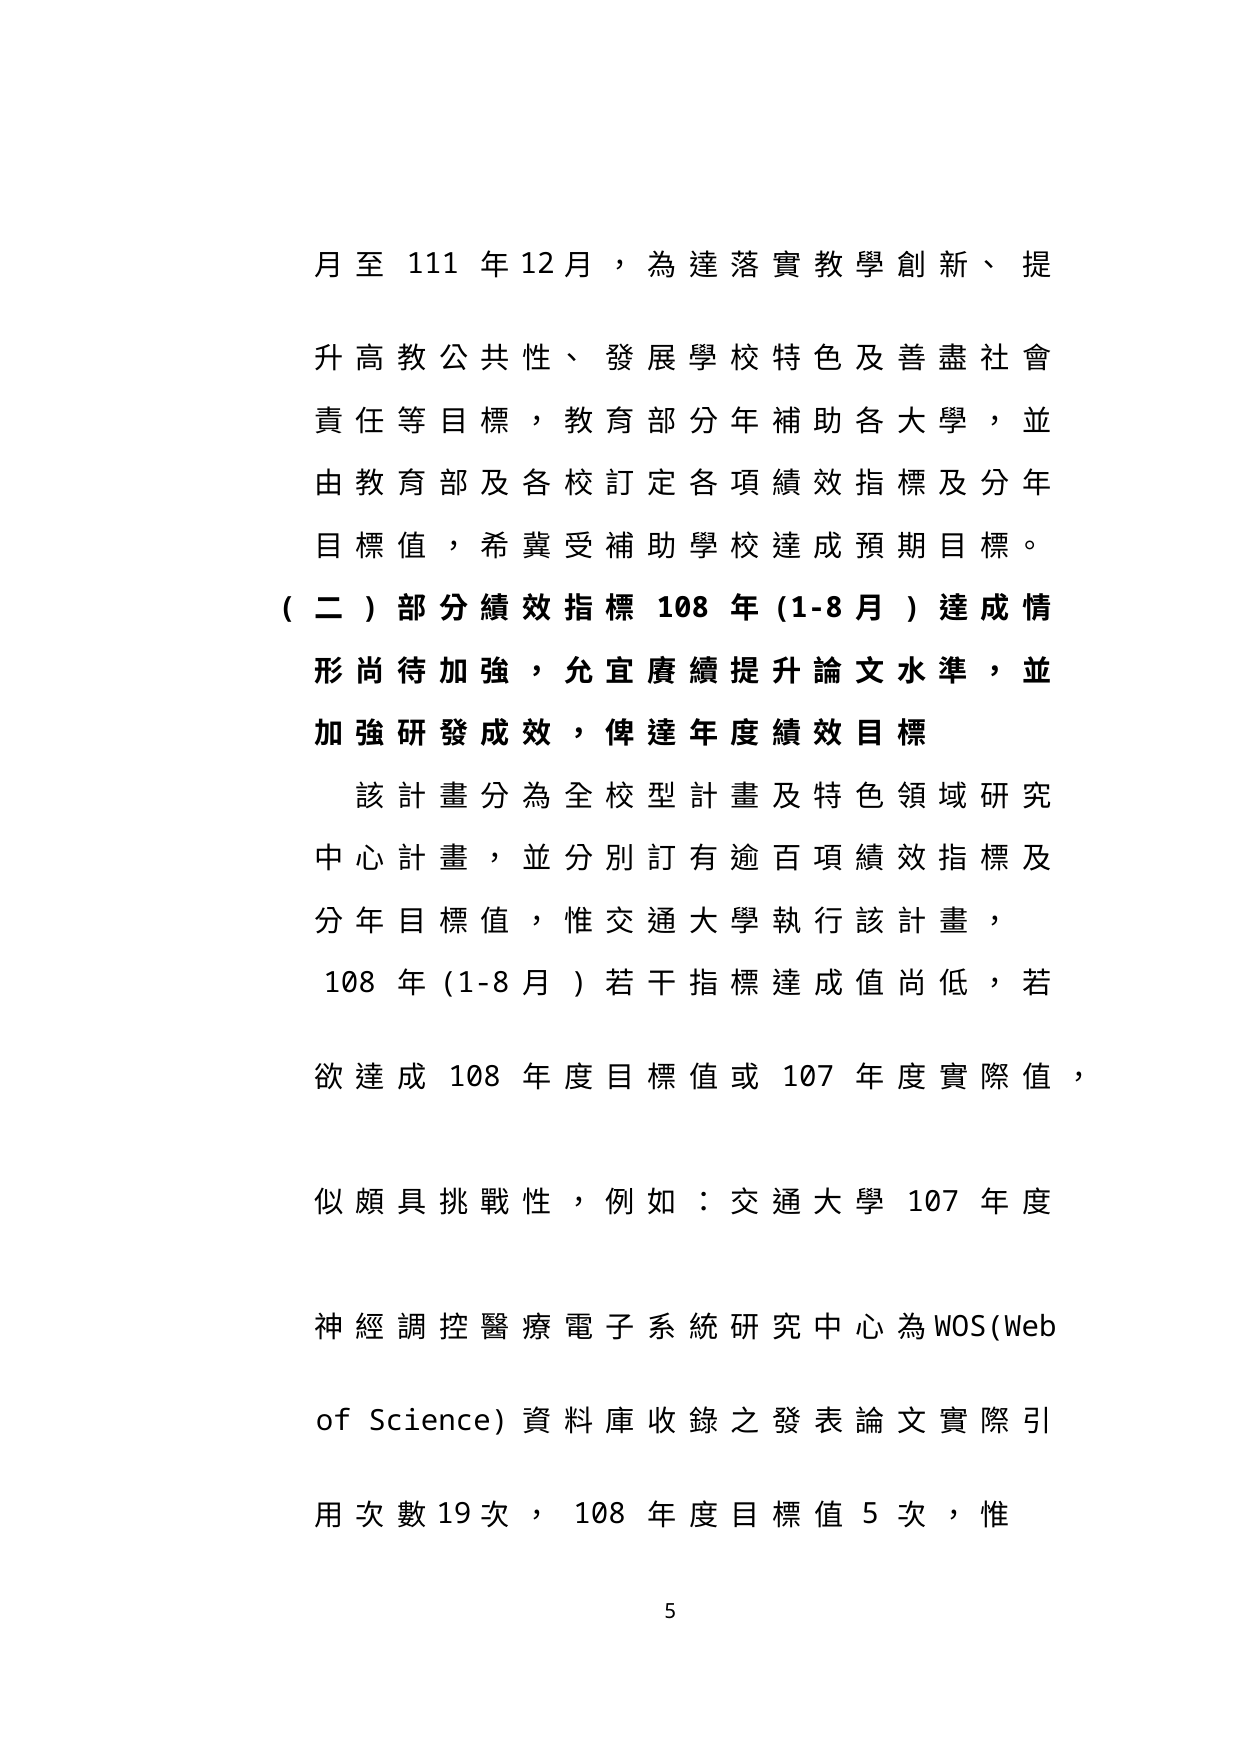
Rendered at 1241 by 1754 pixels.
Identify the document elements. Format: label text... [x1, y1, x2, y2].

text (二)部分績效指標108年(1-8月)達成情形尚待加強，允宜賡續提升論文水準，並加強研發成效，俾達年度績效目標 [242, 564, 1058, 752]
text 該計畫分為全校型計畫及特色領域研究中心計畫，並分別訂有逾百項績效指標及分年目標值，惟交通大學執行該計畫，108年(1-8月)若干指標達成值尚低，若欲達成108年度目標值或107年度實際值，似頗具挑戰性，例如：交通大學107年度神經調控醫療電子系統研究中心為WOS(Web of Science)資料庫收錄之發表論文實際引用次數19次，108年度目標值5次，惟108年(1-8月)實際達成值0次；新世代功能性物質研究中心107年度實際技轉件數及收入分別為6件及202萬6千元，且108年度目標值分別為4件及300萬元，惟108年(1-8月)實際達成值僅分別為1件及20萬元。為達108年度目標值，該校允宜賡續提升論文水準，並加強研發成效，俾達年度績效目標。 [271, 752, 1058, 1564]
text 月至111年12月，為達落實教學創新、提升高教公共性、發展學校特色及善盡社會責任等目標，教育部分年補助各大學，並由教育部及各校訂定各項績效指標及分年目標值，希冀受補助學校達成預期目標。 [271, 189, 1058, 564]
